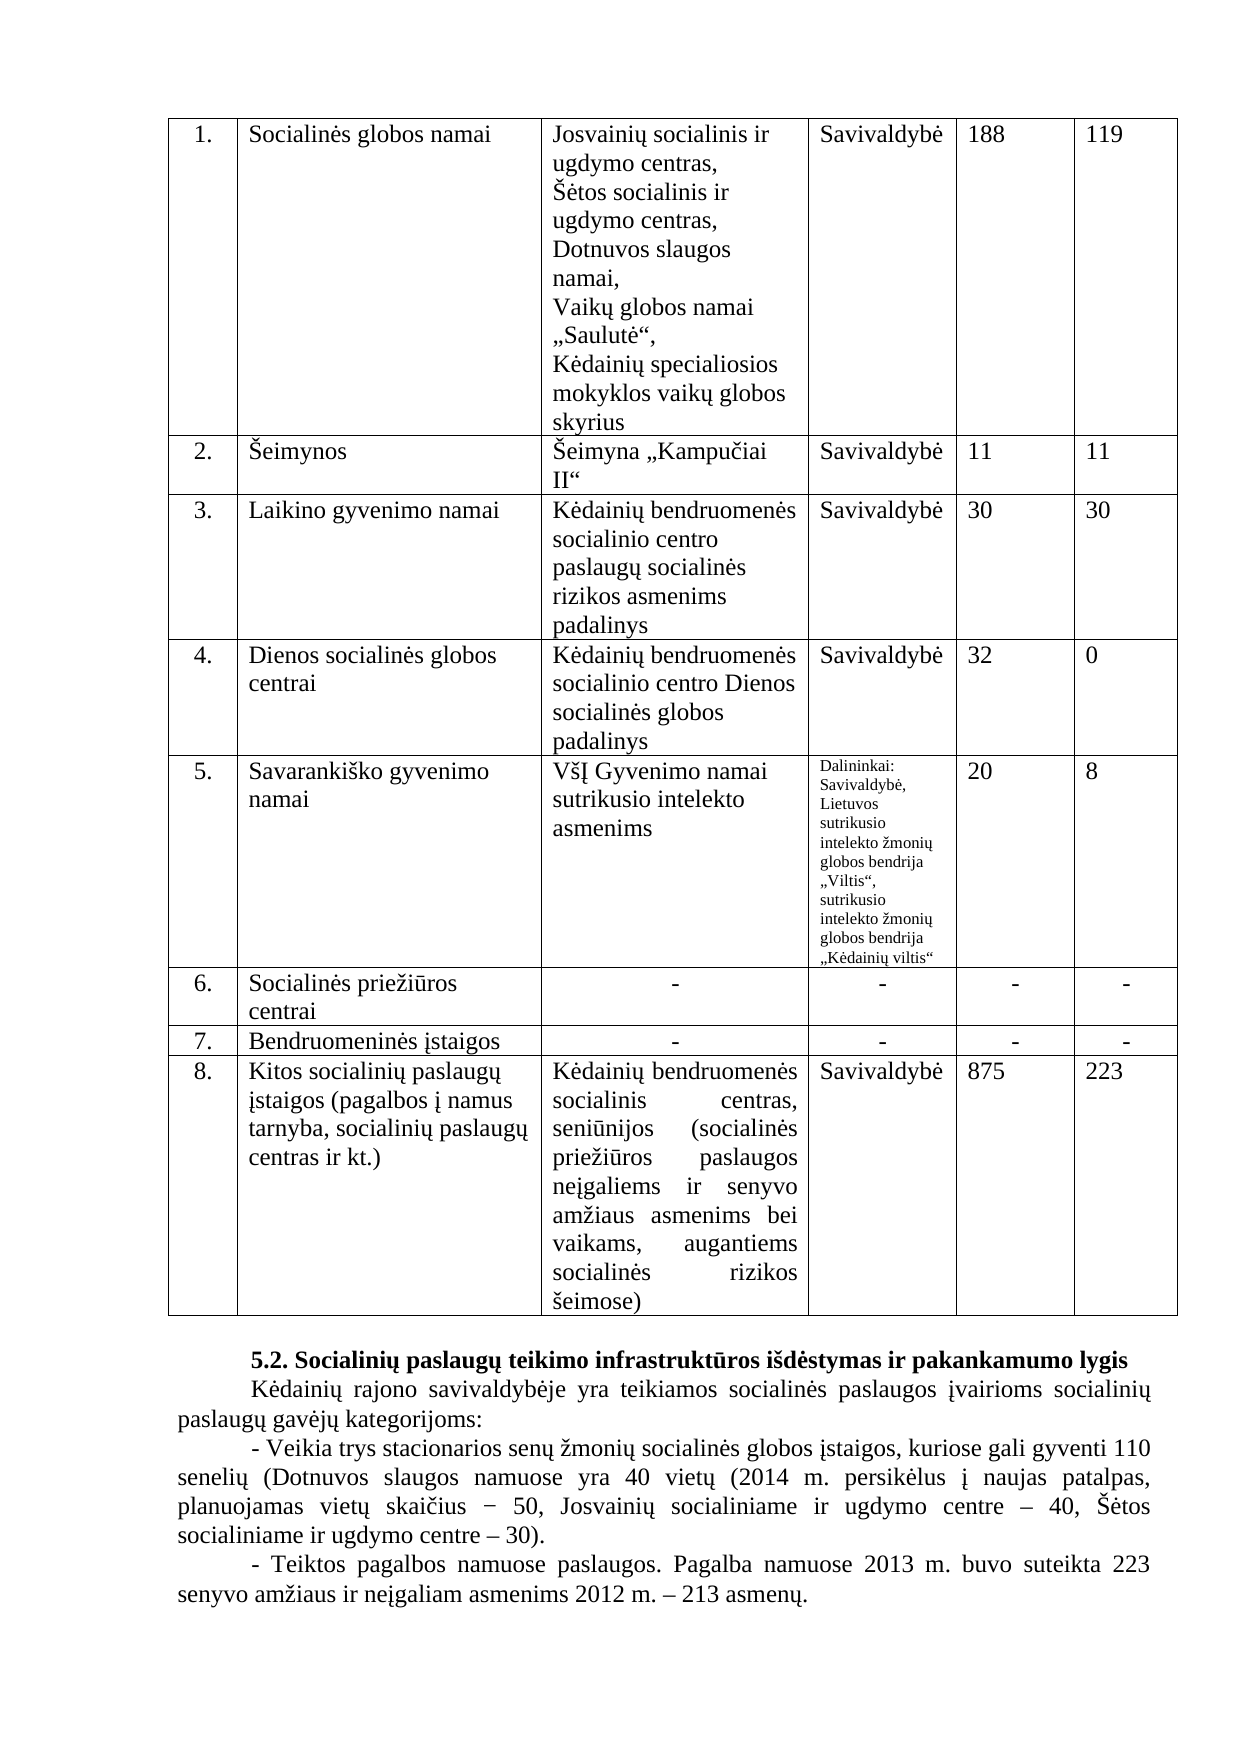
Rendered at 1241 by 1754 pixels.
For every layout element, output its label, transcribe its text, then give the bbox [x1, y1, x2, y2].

table_cell Bendruomeninės įstaigos [238, 1026, 541, 1055]
table_cell 7. [169, 1026, 237, 1055]
table_cell 4. [169, 640, 237, 755]
table_cell 2. [169, 436, 237, 494]
table_cell 32 [957, 640, 1074, 755]
table_cell 1. [169, 119, 237, 435]
table_cell 5. [169, 756, 237, 967]
table_cell Kėdainių bendruomenės socialinio centro Dienos socialinės globos padalinys [542, 640, 808, 755]
table_cell Socialinės globos namai [238, 119, 541, 435]
table_cell - [957, 968, 1074, 1025]
table_cell Kitos socialinių paslaugų įstaigos (pagalbos į namus tarnyba, socialinių paslaugų centras ir kt.) [238, 1056, 541, 1315]
table_cell Kėdainių bendruomenės socialinio centro paslaugų socialinės rizikos asmenims padalinys [542, 495, 808, 639]
table_cell Dienos socialinės globos centrai [238, 640, 541, 755]
table_cell 20 [957, 756, 1074, 967]
table_cell 11 [957, 436, 1074, 494]
table_cell Dalininkai: Savivaldybė, Lietuvos sutrikusio intelekto žmonių globos bendrija „Viltis“, sutrikusio intelekto žmonių globos bendrija „Kėdainių viltis“ [809, 756, 956, 967]
text - Teiktos pagalbos namuose paslaugos. Pagalba namuose 2013 m. buvo suteikta 223 senyvo amžiaus ir neįgaliam asmenims 2012 m. – 213 asmenų. [177, 1549, 1152, 1607]
table_cell Savivaldybė [809, 640, 956, 755]
table_cell Kėdainių bendruomenės socialinis centras, seniūnijos (socialinės priežiūros paslaugos neįgaliems ir senyvo amžiaus asmenims bei vaikams, augantiems socialinės rizikos šeimose) [542, 1056, 808, 1315]
table_cell 8. [169, 1056, 237, 1315]
table_cell 188 [957, 119, 1074, 435]
table_cell Savivaldybė [809, 119, 956, 435]
table_cell Socialinės priežiūros centrai [238, 968, 541, 1025]
text - Veikia trys stacionarios senų žmonių socialinės globos įstaigos, kuriose gali gyventi 110 senelių (Dotnuvos slaugos namuose yra 40 vietų (2014 m. persikėlus į naujas patalpas, planuojamas vietų skaičius − 50, Josvainių socialiniame ir ugdymo centre – 40, Šėtos socialiniame ir ugdymo centre – 30). [177, 1432, 1152, 1549]
table_cell Savarankiško gyvenimo namai [238, 756, 541, 967]
table_cell - [957, 1026, 1074, 1055]
table_cell Josvainių socialinis ir ugdymo centras, Šėtos socialinis ir ugdymo centras, Dotnuvos slaugos namai, Vaikų globos namai „Saulutė“, Kėdainių specialiosios mokyklos vaikų globos skyrius [542, 119, 808, 435]
table_cell 223 [1075, 1056, 1177, 1315]
table_cell - [542, 968, 808, 1025]
table_cell 875 [957, 1056, 1074, 1315]
table_cell 0 [1075, 640, 1177, 755]
table_cell Šeimyna „Kampučiai II“ [542, 436, 808, 494]
table_cell - [809, 1026, 956, 1055]
table_cell Laikino gyvenimo namai [238, 495, 541, 639]
table_cell - [1075, 1026, 1177, 1055]
table_cell Savivaldybė [809, 1056, 956, 1315]
table_cell 3. [169, 495, 237, 639]
table_cell Savivaldybė [809, 495, 956, 639]
table_cell 119 [1075, 119, 1177, 435]
table_cell - [542, 1026, 808, 1055]
table_cell - [1075, 968, 1177, 1025]
text Kėdainių rajono savivaldybėje yra teikiamos socialinės paslaugos įvairioms socialinių paslaugų gavėjų kategorijoms: [177, 1374, 1152, 1432]
table_cell 8 [1075, 756, 1177, 967]
table_cell - [809, 968, 956, 1025]
table_cell Savivaldybė [809, 436, 956, 494]
table_cell 6. [169, 968, 237, 1025]
table_cell Šeimynos [238, 436, 541, 494]
table_cell 30 [957, 495, 1074, 639]
text 5.2. Socialinių paslaugų teikimo infrastruktūros išdėstymas ir pakankamumo lygis [177, 1345, 1152, 1374]
table_cell VšĮ Gyvenimo namai sutrikusio intelekto asmenims [542, 756, 808, 967]
table_cell 30 [1075, 495, 1177, 639]
table_cell 11 [1075, 436, 1177, 494]
